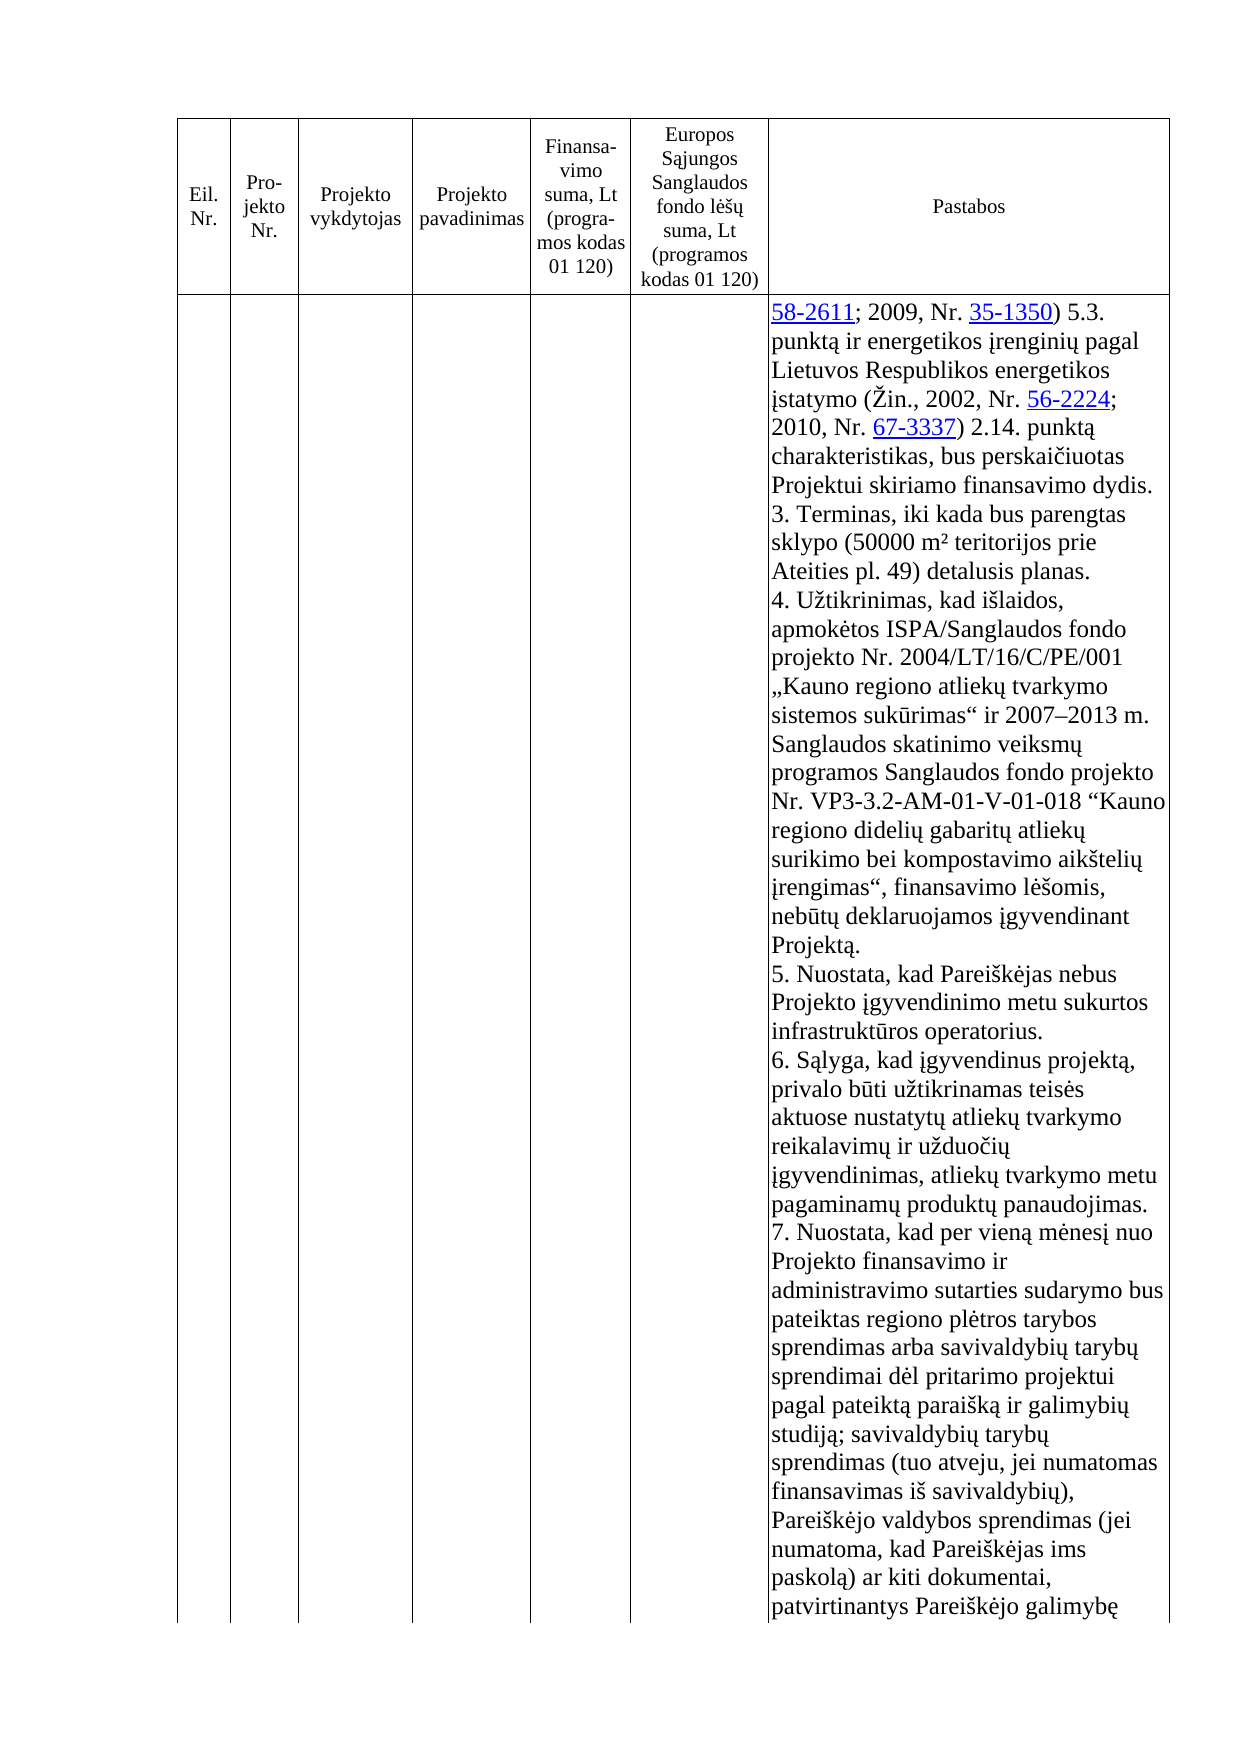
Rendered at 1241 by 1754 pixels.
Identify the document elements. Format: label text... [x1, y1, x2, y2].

table_header Pro-jekto Nr. [231, 119, 298, 293]
table_cell [631, 295, 768, 1623]
table_cell 58-2611; 2009, Nr. 35-1350) 5.3. punktą ir energetikos įrenginių pagal Lietuvos Respublikos energetikos įstatymo (Žin., 2002, Nr. 56-2224; 2010, Nr. 67-3337) 2.14. punktą charakteristikas, bus perskaičiuotas Projektui skiriamo finansavimo dydis. 3. Terminas, iki kada bus parengtas sklypo (50000 m² teritorijos prie Ateities pl. 49) detalusis planas. 4. Užtikrinimas, kad išlaidos, apmokėtos ISPA/Sanglaudos fondo projekto Nr. 2004/LT/16/C/PE/001 „Kauno regiono atliekų tvarkymo sistemos sukūrimas“ ir 2007–2013 m. Sanglaudos skatinimo veiksmų programos Sanglaudos fondo projekto Nr. VP3-3.2-AM-01-V-01-018 “Kauno regiono didelių gabaritų atliekų surikimo bei kompostavimo aikštelių įrengimas“, finansavimo lėšomis, nebūtų deklaruojamos įgyvendinant Projektą. 5. Nuostata, kad Pareiškėjas nebus Projekto įgyvendinimo metu sukurtos infrastruktūros operatorius. 6. Sąlyga, kad įgyvendinus projektą, privalo būti užtikrinamas teisės aktuose nustatytų atliekų tvarkymo reikalavimų ir užduočių įgyvendinimas, atliekų tvarkymo metu pagaminamų produktų panaudojimas. 7. Nuostata, kad per vieną mėnesį nuo Projekto finansavimo ir administravimo sutarties sudarymo bus pateiktas regiono plėtros tarybos sprendimas arba savivaldybių tarybų sprendimai dėl pritarimo projektui pagal pateiktą paraišką ir galimybių studiją; savivaldybių tarybų sprendimas (tuo atveju, jei numatomas finansavimas iš savivaldybių), Pareiškėjo valdybos sprendimas (jei numatoma, kad Pareiškėjas ims paskolą) ar kiti dokumentai, patvirtinantys Pareiškėjo galimybę [769, 295, 1169, 1623]
table_cell [178, 295, 230, 1623]
table_cell [299, 295, 412, 1623]
table_header Pastabos [769, 119, 1169, 293]
table_header Europos Sąjungos Sanglaudos fondo lėšų suma, Lt (programos kodas 01 120) [631, 119, 768, 293]
table_header Projekto pavadinimas [413, 119, 530, 293]
table_header Projekto vykdytojas [299, 119, 412, 293]
table_cell [531, 295, 630, 1623]
table_cell [231, 295, 298, 1623]
table_cell [413, 295, 530, 1623]
table_header Finansa-vimo suma, Lt (progra-mos kodas 01 120) [531, 119, 630, 293]
table_header Eil. Nr. [178, 119, 230, 293]
